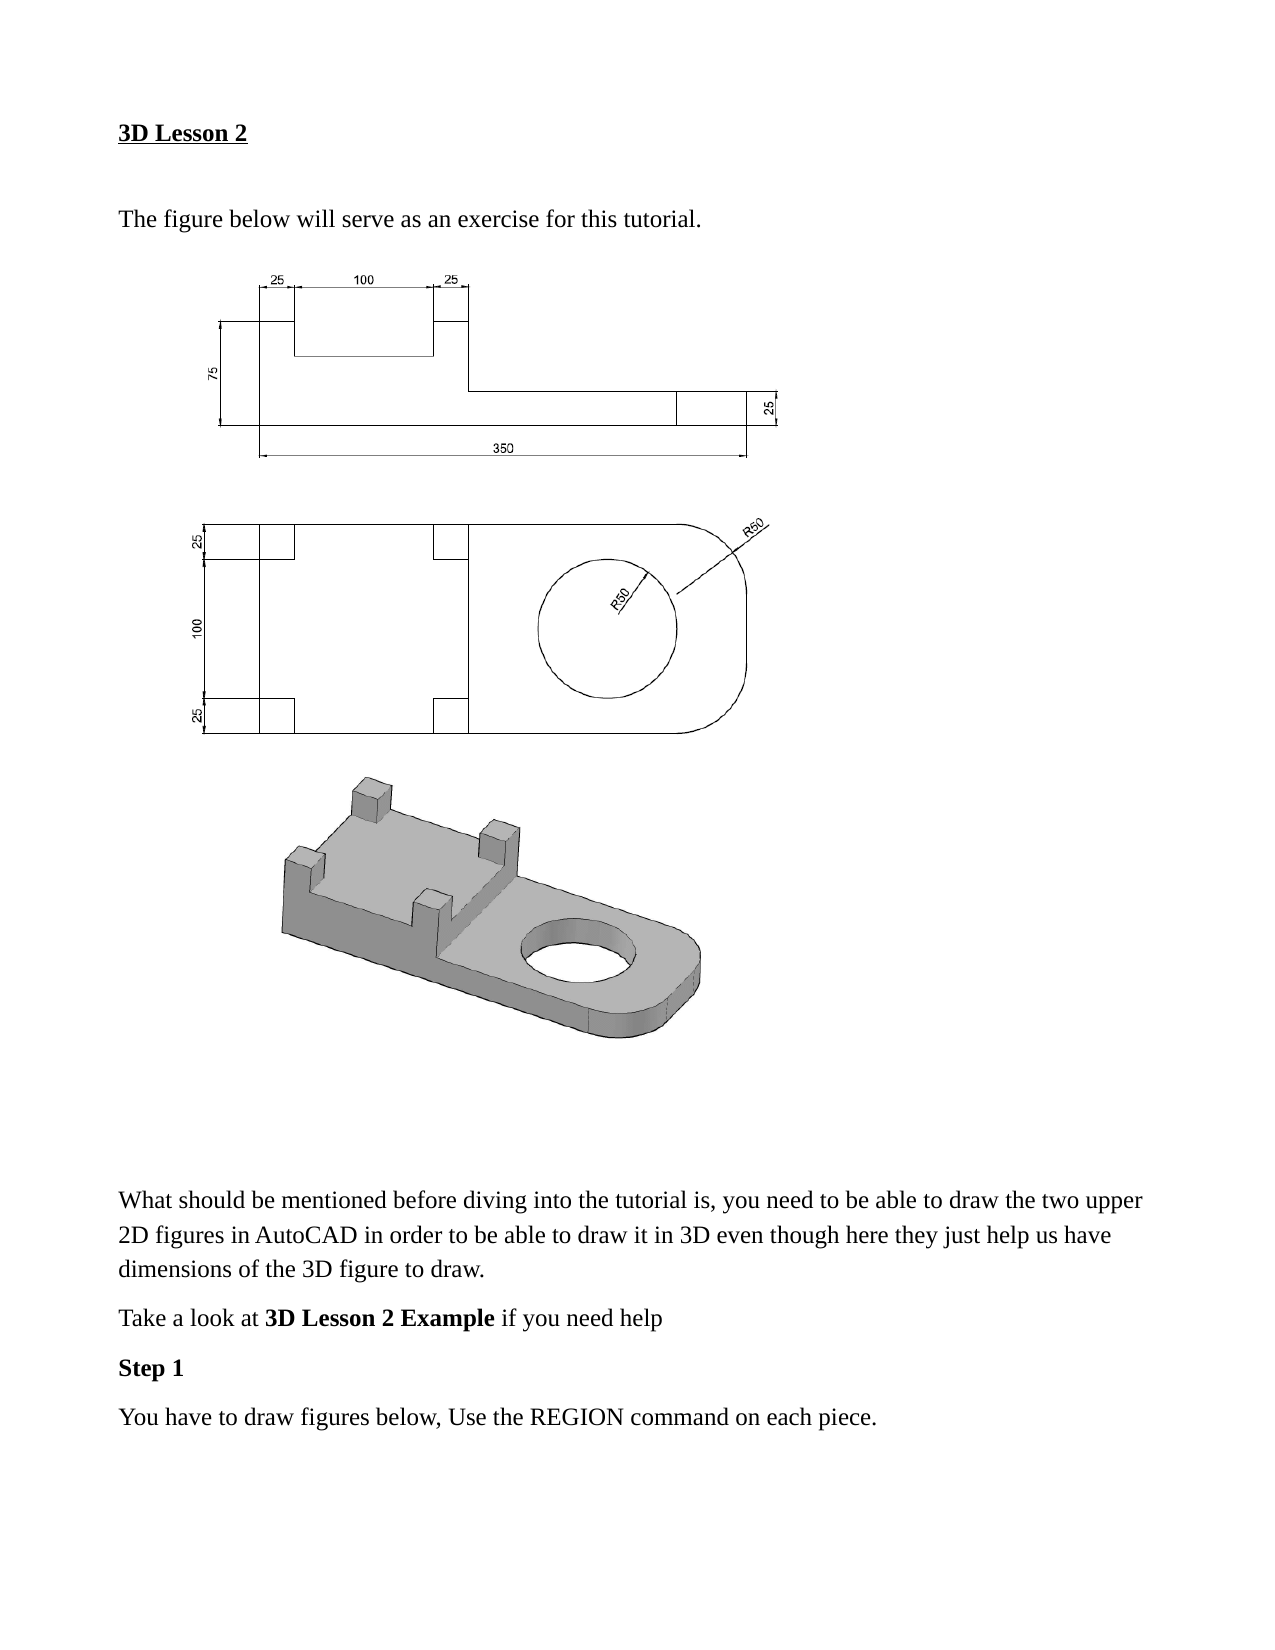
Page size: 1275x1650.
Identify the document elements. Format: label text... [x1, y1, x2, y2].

text The figure below will serve as an exercise for this tutorial. [118, 204, 1157, 233]
text Step 1 [118, 1353, 1157, 1381]
text Take a look at 3D Lesson 2 Example if you need help [118, 1303, 1157, 1332]
text You have to draw figures below, Use the REGION command on each piece. [118, 1402, 1157, 1430]
text 3D Lesson 2 [118, 118, 1157, 147]
picture [184, 263, 794, 1082]
text What should be mentioned before diving into the tutorial is, you need to be able to draw the two upper 2D figures in AutoCAD in order to be able to draw it in 3D even though here they just help us have dimensions of the 3D figure to draw. [118, 1186, 1157, 1283]
